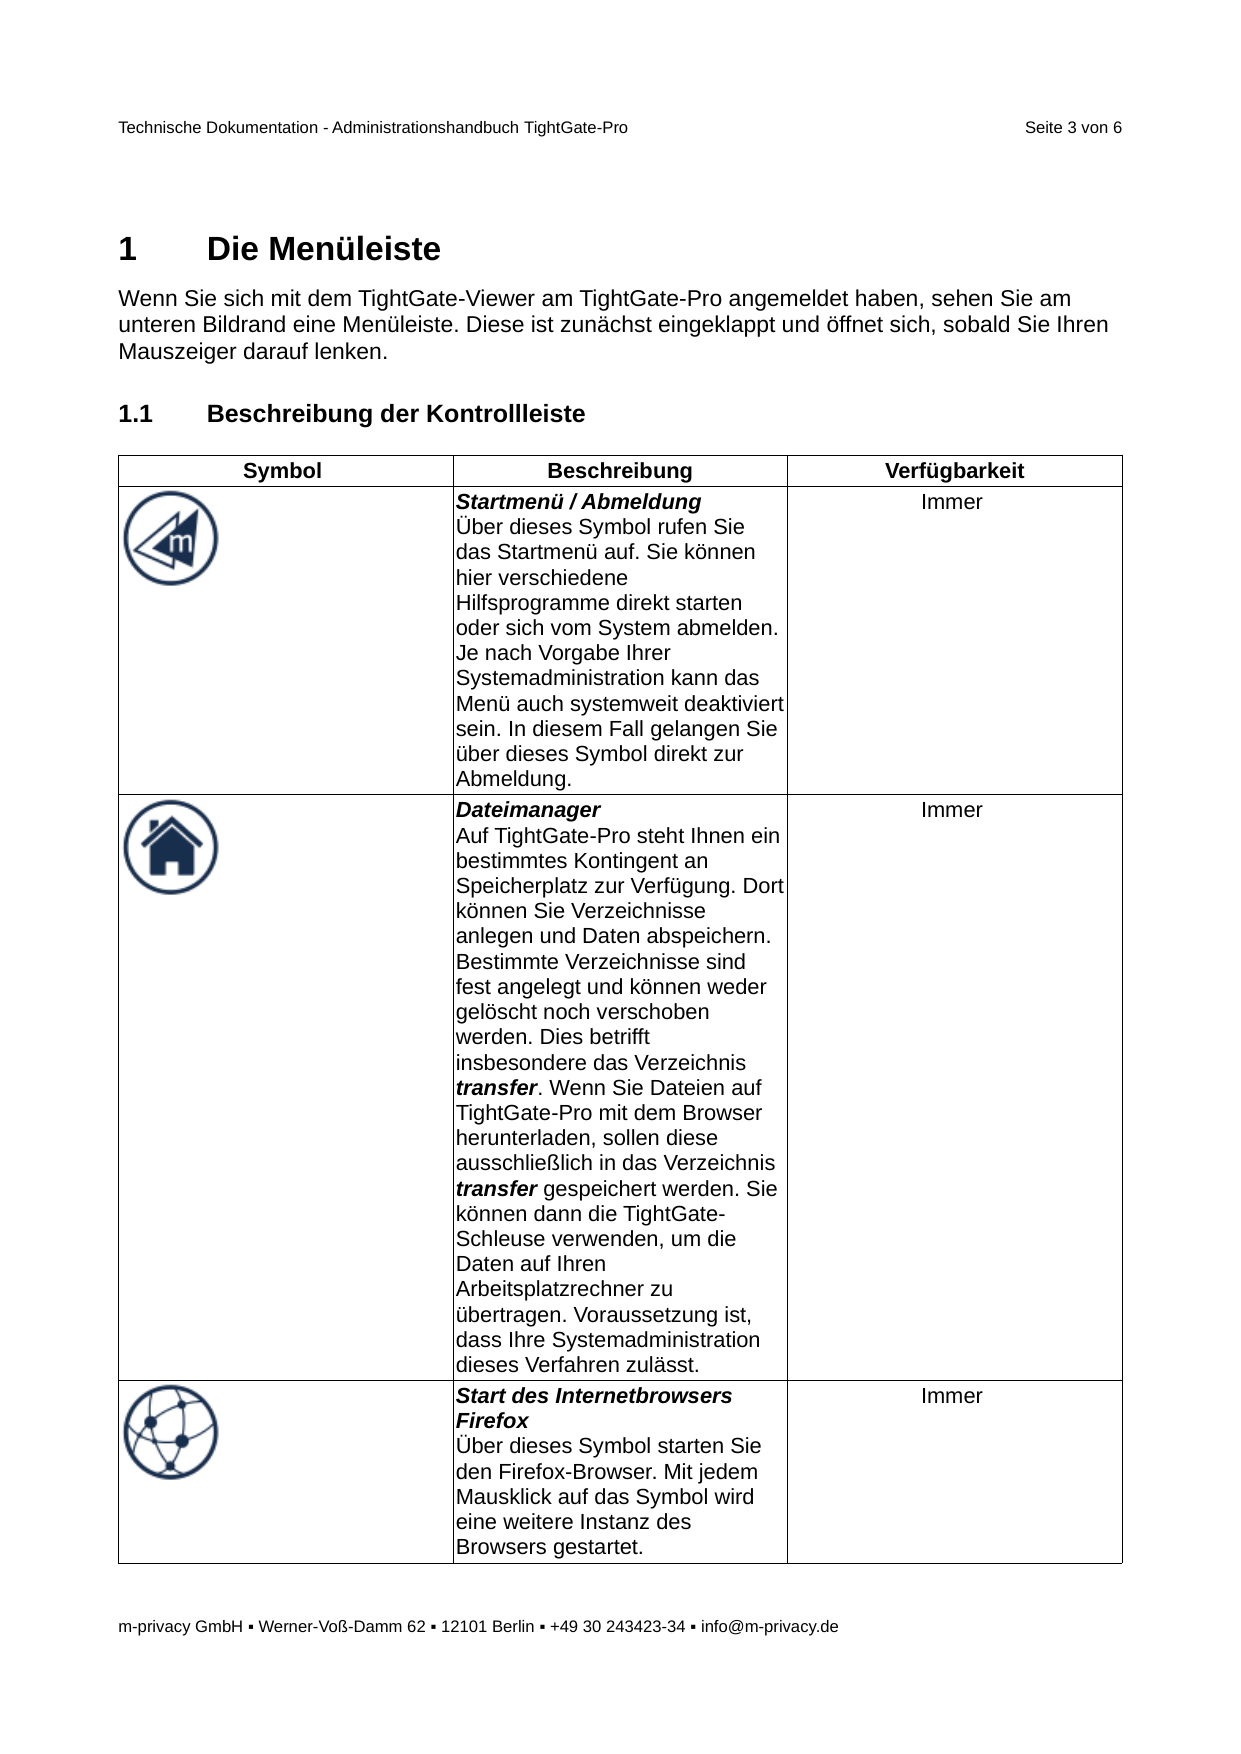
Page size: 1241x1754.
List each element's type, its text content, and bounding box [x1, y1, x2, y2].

picture [121, 488, 222, 589]
subtitle Die Menüleiste [118, 228, 1122, 267]
table_cell Immer [788, 795, 1122, 1380]
table_cell [119, 795, 453, 1380]
table_header Symbol [119, 456, 453, 486]
subtitle Beschreibung der Kontrollleiste [118, 399, 1122, 428]
table_cell Startmenü / Abmeldung Über dieses Symbol rufen Sie das Startmenü auf. Sie können hier verschiedene Hilfsprogramme direkt starten oder sich vom System abmelden. Je nach Vorgabe Ihrer Systemadministration kann das Menü auch systemweit deaktiviert sein. In diesem Fall gelangen Sie über dieses Symbol direkt zur Abmeldung. [454, 487, 787, 794]
table_header Verfügbarkeit [788, 456, 1122, 486]
picture [121, 797, 222, 898]
table_cell Immer [788, 1381, 1122, 1562]
table_cell Dateimanager Auf TightGate‑Pro steht Ihnen ein bestimmtes Kontingent an Speicherplatz zur Verfügung. Dort können Sie Verzeichnisse anlegen und Daten abspeichern. Bestimmte Verzeichnisse sind fest angelegt und können weder gelöscht noch verschoben werden. Dies betrifft insbesondere das Verzeichnis transfer. Wenn Sie Dateien auf TightGate‑Pro mit dem Browser herunterladen, sollen diese ausschließlich in das Verzeichnis transfer gespeichert werden. Sie können dann die TightGate-Schleuse verwenden, um die Daten auf Ihren Arbeitsplatzrechner zu übertragen. Voraussetzung ist, dass Ihre Systemadministration dieses Verfahren zulässt. [454, 795, 787, 1380]
picture [121, 1383, 222, 1483]
table_cell [119, 1381, 453, 1562]
text Wenn Sie sich mit dem TightGate‑Viewer am TightGate-Pro angemeldet haben, sehen Sie am unteren Bildrand eine Menüleiste. Diese ist zunächst eingeklappt und öffnet sich, sobald Sie Ihren Mauszeiger darauf lenken. [118, 285, 1122, 364]
table_cell [119, 487, 453, 794]
table_cell Immer [788, 487, 1122, 794]
table_header Beschreibung [454, 456, 787, 486]
table_cell Start des Internetbrowsers Firefox Über dieses Symbol starten Sie den Firefox-Browser. Mit jedem Mausklick auf das Symbol wird eine weitere Instanz des Browsers gestartet. [454, 1381, 787, 1562]
